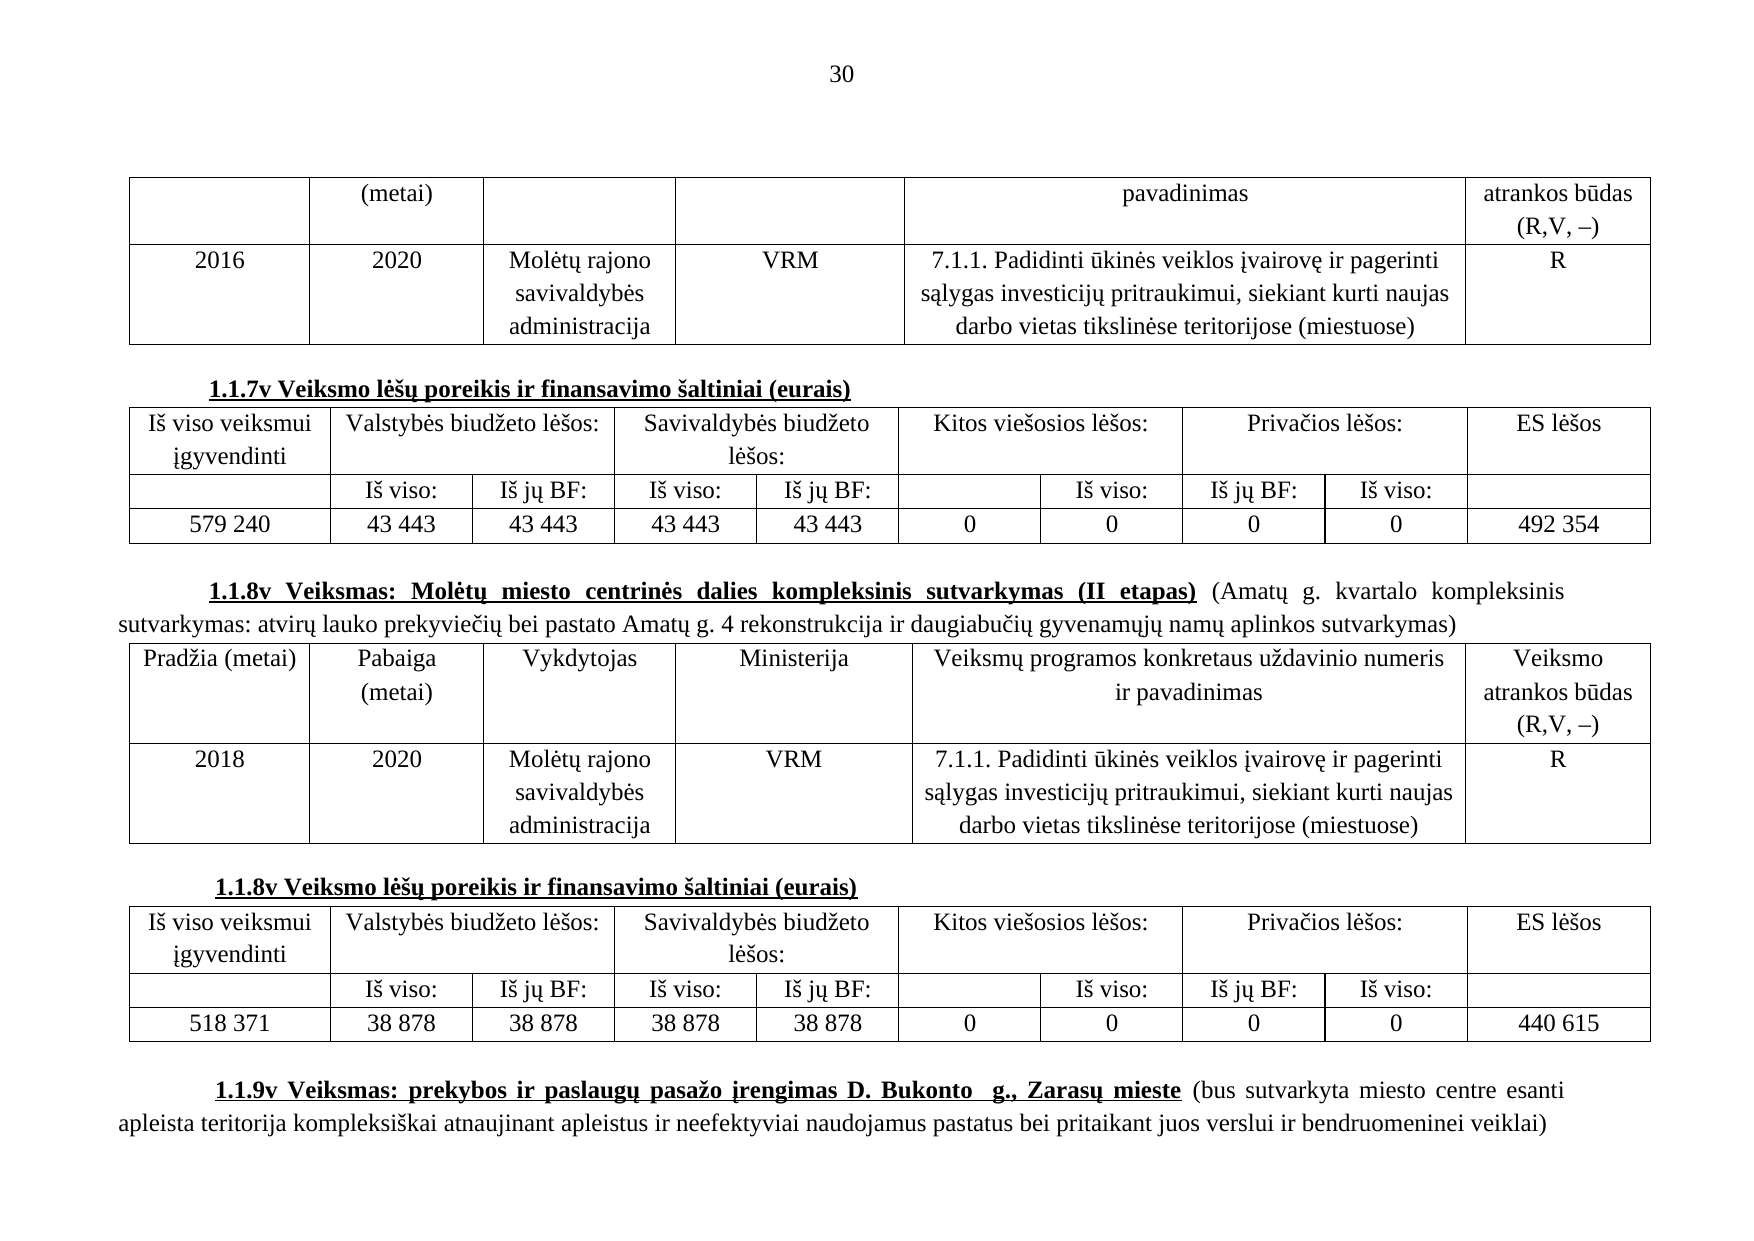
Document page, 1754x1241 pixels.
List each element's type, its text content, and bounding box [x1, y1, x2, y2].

table_cell 2020 [310, 744, 483, 843]
table_cell Molėtų rajono savivaldybės administracija [484, 245, 675, 344]
table_cell Iš jų BF: [1183, 475, 1324, 508]
table_header Veiksmų programos konkretaus uždavinio numeris ir pavadinimas [913, 644, 1465, 743]
table_cell [130, 974, 330, 1007]
table_header Privačios lėšos: [1183, 408, 1467, 474]
table_header Kitos viešosios lėšos: [899, 408, 1182, 474]
table_cell Molėtų rajono savivaldybės administracija [484, 744, 675, 843]
table_cell Iš jų BF: [757, 974, 898, 1007]
table_cell 0 [1183, 509, 1324, 542]
table_header Valstybės biudžeto lėšos: [331, 408, 614, 474]
table_cell 0 [1183, 1008, 1324, 1041]
table_header Pradžia (metai) [130, 644, 309, 743]
table_cell 579 240 [130, 509, 330, 542]
table_cell R [1466, 744, 1650, 843]
table_header pavadinimas [905, 178, 1465, 244]
table_header Privačios lėšos: [1183, 907, 1467, 973]
table_cell 0 [1041, 1008, 1182, 1041]
table_cell [130, 475, 330, 508]
table_cell Iš viso: [615, 974, 756, 1007]
table_header Savivaldybės biudžeto lėšos: [615, 907, 898, 973]
table_cell VRM [676, 744, 912, 843]
table_cell 43 443 [331, 509, 472, 542]
table_cell Iš viso: [1041, 475, 1182, 508]
table_cell [899, 974, 1040, 1007]
table_cell 0 [1041, 509, 1182, 542]
table_cell 0 [1326, 509, 1467, 542]
table_cell 43 443 [757, 509, 898, 542]
table_cell 440 615 [1468, 1008, 1650, 1041]
table_cell R [1466, 245, 1650, 344]
table_cell [1468, 974, 1650, 1007]
table_header Valstybės biudžeto lėšos: [331, 907, 614, 973]
table_cell Iš jų BF: [473, 974, 614, 1007]
table_cell [1468, 475, 1650, 508]
table_cell 43 443 [473, 509, 614, 542]
table_header Savivaldybės biudžeto lėšos: [615, 408, 898, 474]
table_header [484, 178, 675, 244]
table_cell Iš viso: [331, 475, 472, 508]
table_header Ministerija [676, 644, 912, 743]
text 1.1.8v Veiksmo lėšų poreikis ir finansavimo šaltiniai (eurais) [118, 872, 1565, 901]
table_header Veiksmo atrankos būdas (R,V, –) [1466, 644, 1650, 743]
table_cell Iš viso: [1326, 974, 1467, 1007]
table_cell 38 878 [331, 1008, 472, 1041]
table_header Pabaiga (metai) [310, 644, 483, 743]
table_header (metai) [310, 178, 483, 244]
table_cell Iš jų BF: [473, 475, 614, 508]
table_cell 2020 [310, 245, 483, 344]
table_cell 0 [1326, 1008, 1467, 1041]
table_header Vykdytojas [484, 644, 675, 743]
table_cell 38 878 [473, 1008, 614, 1041]
table_cell Iš viso: [1041, 974, 1182, 1007]
table_cell 518 371 [130, 1008, 330, 1041]
table_header [676, 178, 904, 244]
table_cell Iš viso: [331, 974, 472, 1007]
table_cell 38 878 [615, 1008, 756, 1041]
table_cell Iš viso: [615, 475, 756, 508]
table_cell 0 [899, 509, 1040, 542]
table_cell Iš viso: [1326, 475, 1467, 508]
text 1.1.7v Veiksmo lėšų poreikis ir finansavimo šaltiniai (eurais) [118, 374, 1565, 403]
table_cell 7.1.1. Padidinti ūkinės veiklos įvairovę ir pagerinti sąlygas investicijų pritraukimui, siekiant kurti naujas darbo vietas tikslinėse teritorijose (miestuose) [913, 744, 1465, 843]
table_cell Iš jų BF: [1183, 974, 1324, 1007]
text 1.1.8v Veiksmas: Molėtų miesto centrinės dalies kompleksinis sutvarkymas (II etapas) (Amatų g. kvartalo kompleksinis sutvarkymas: atvirų lauko prekyviečių bei pastato Amatų g. 4 rekonstrukcija ir daugiabučių gyvenamųjų namų aplinkos sutvarkymas) [118, 576, 1565, 638]
table_cell [899, 475, 1040, 508]
table_cell 38 878 [757, 1008, 898, 1041]
table_header Iš viso veiksmui įgyvendinti [130, 408, 330, 474]
table_header Kitos viešosios lėšos: [899, 907, 1182, 973]
table_cell 2018 [130, 744, 309, 843]
text 1.1.9v Veiksmas: prekybos ir paslaugų pasažo įrengimas D. Bukonto g., Zarasų mieste (bus sutvarkyta miesto centre esanti apleista teritorija kompleksiškai atnaujinant apleistus ir neefektyviai naudojamus pastatus bei pritaikant juos verslui ir bendruomeninei veiklai) [118, 1075, 1565, 1137]
table_header ES lėšos [1468, 907, 1650, 973]
table_cell Iš jų BF: [757, 475, 898, 508]
table_header atrankos būdas (R,V, –) [1466, 178, 1650, 244]
table_cell 0 [899, 1008, 1040, 1041]
table_cell 43 443 [615, 509, 756, 542]
table_cell 7.1.1. Padidinti ūkinės veiklos įvairovę ir pagerinti sąlygas investicijų pritraukimui, siekiant kurti naujas darbo vietas tikslinėse teritorijose (miestuose) [905, 245, 1465, 344]
table_cell VRM [676, 245, 904, 344]
table_header Iš viso veiksmui įgyvendinti [130, 907, 330, 973]
table_header [130, 178, 309, 244]
table_cell 492 354 [1468, 509, 1650, 542]
table_cell 2016 [130, 245, 309, 344]
table_header ES lėšos [1468, 408, 1650, 474]
